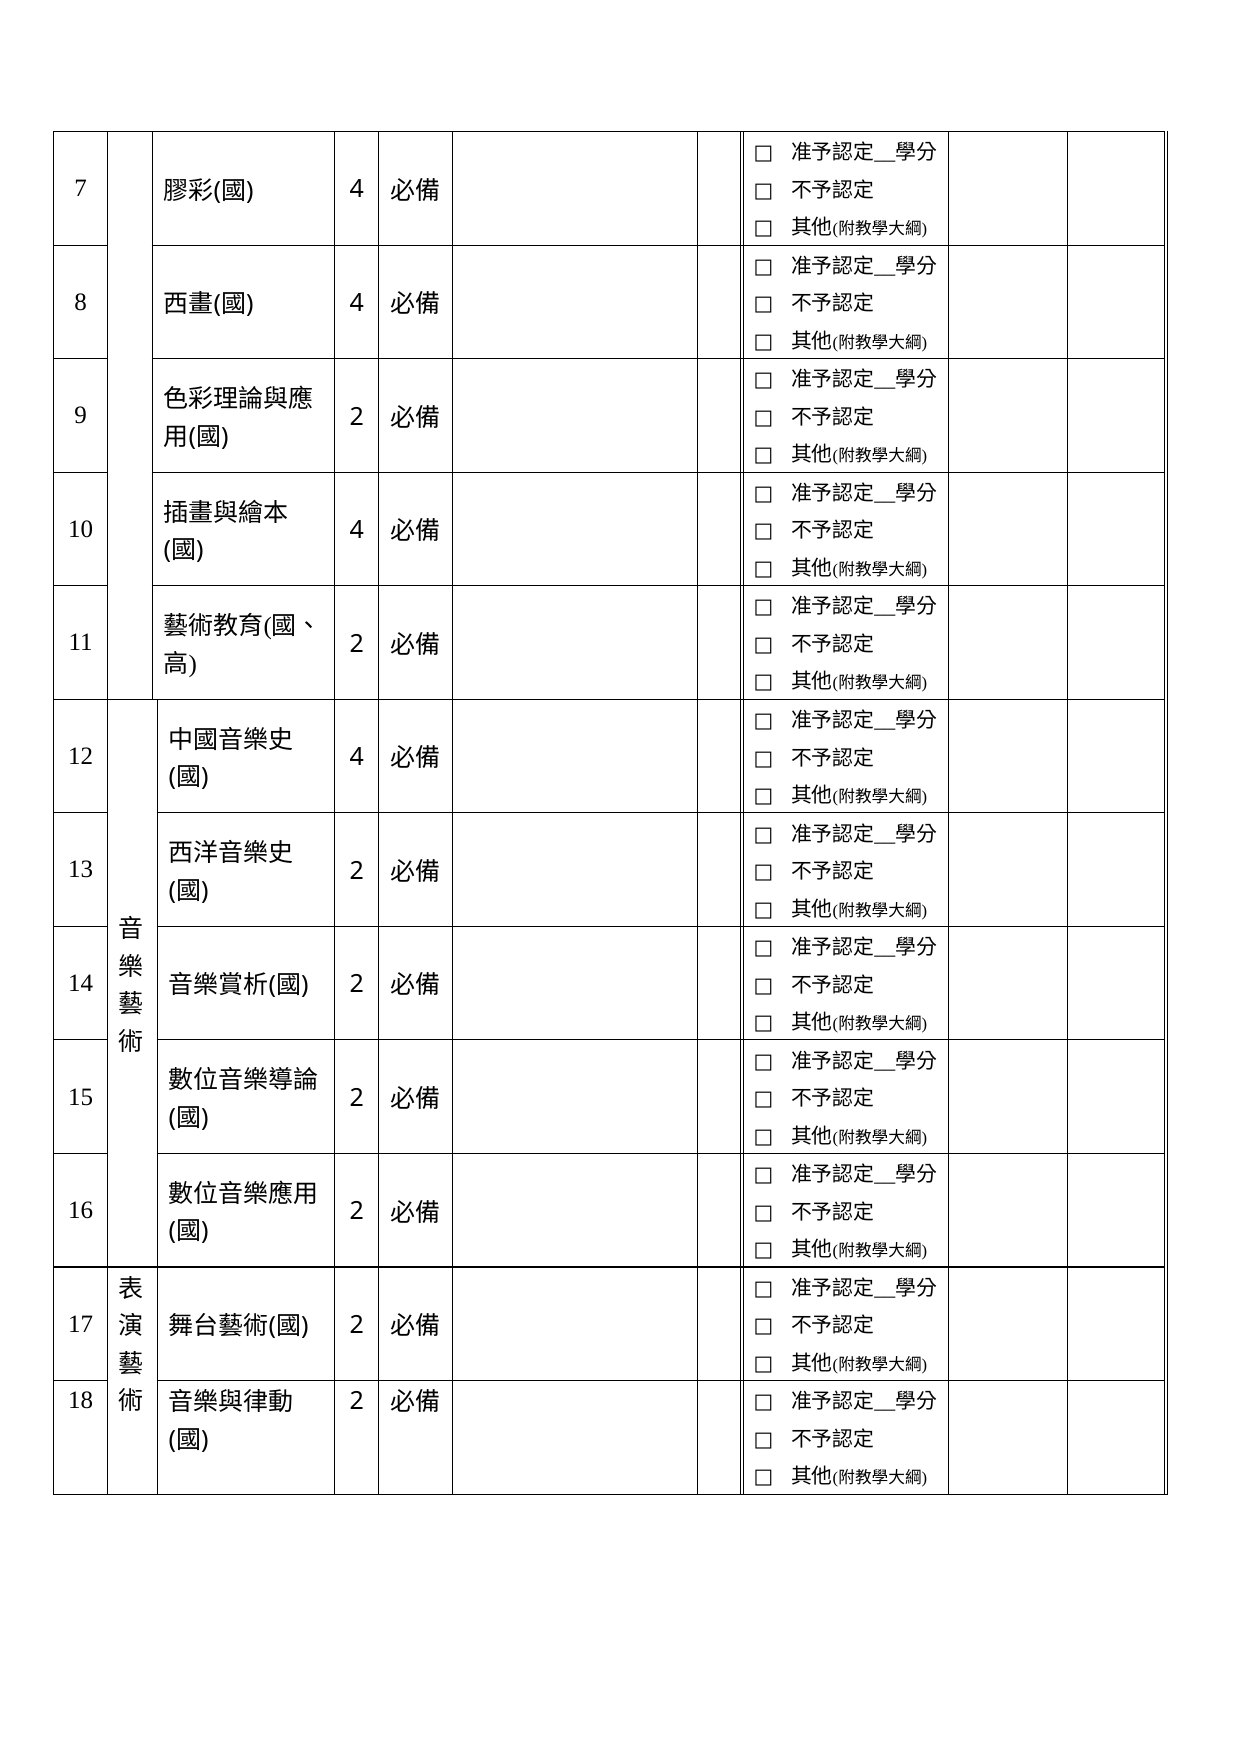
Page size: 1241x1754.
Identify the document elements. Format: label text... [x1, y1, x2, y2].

table_cell 准予認定__學分 不予認定 其他(附教學大綱) [744, 132, 948, 244]
table_cell 18 [54, 1381, 107, 1493]
table_cell [1068, 1381, 1164, 1493]
table_cell 12 [54, 700, 107, 812]
table_cell [949, 473, 1067, 585]
table_cell 2 [335, 927, 378, 1039]
table_cell 17 [54, 1268, 107, 1380]
table_cell [698, 359, 740, 472]
table_cell 必備 [379, 700, 452, 812]
table_cell 11 [54, 586, 107, 699]
table_cell [1068, 1154, 1164, 1266]
table_cell [698, 586, 740, 699]
table_cell 16 [54, 1154, 107, 1266]
table_cell [949, 1381, 1067, 1493]
table_cell 2 [335, 359, 378, 472]
table_cell 中國音樂史(國) [158, 700, 334, 812]
table_cell [453, 1154, 697, 1266]
table_cell 2 [335, 1268, 378, 1380]
table_cell 必備 [379, 586, 452, 699]
table_cell 2 [335, 586, 378, 699]
table_cell [453, 700, 697, 812]
table_cell [453, 813, 697, 926]
table_cell [698, 473, 740, 585]
table_cell 必備 [379, 359, 452, 472]
table_cell [1068, 700, 1164, 812]
table_cell [698, 132, 740, 244]
table_cell 必備 [379, 813, 452, 926]
table_cell [453, 1040, 697, 1153]
table_cell 9 [54, 359, 107, 472]
table_cell 4 [335, 473, 378, 585]
table_cell [949, 132, 1067, 244]
table_cell 4 [335, 246, 378, 358]
table_cell [698, 1381, 740, 1493]
table_cell 4 [335, 700, 378, 812]
table_cell 音 樂 藝 術 [108, 700, 157, 1266]
table_cell [698, 700, 740, 812]
table_cell 4 [335, 132, 378, 244]
table_cell 必備 [379, 246, 452, 358]
table_cell [108, 132, 152, 699]
table_cell 數位音樂應用(國) [158, 1154, 334, 1266]
table_cell 必備 [379, 1040, 452, 1153]
table_cell 必備 [379, 1154, 452, 1266]
table_cell [949, 1040, 1067, 1153]
table_cell 數位音樂導論(國) [158, 1040, 334, 1153]
table_cell 2 [335, 813, 378, 926]
table_cell 14 [54, 927, 107, 1039]
table_cell 7 [54, 132, 107, 244]
table_cell [1068, 359, 1164, 472]
table_cell 准予認定__學分 不予認定 其他(附教學大綱) [744, 246, 948, 358]
table_cell [1068, 1268, 1164, 1380]
table_cell 15 [54, 1040, 107, 1153]
table_cell [698, 246, 740, 358]
table_cell [453, 1268, 697, 1380]
table_cell 2 [335, 1040, 378, 1153]
table_cell [1068, 1040, 1164, 1153]
table_cell [1068, 246, 1164, 358]
table_cell 8 [54, 246, 107, 358]
table_cell [949, 586, 1067, 699]
table_cell [698, 1154, 740, 1266]
table_cell 西畫(國) [153, 246, 334, 358]
table_cell [453, 1381, 697, 1493]
table_cell 2 [335, 1381, 378, 1493]
table_cell [453, 473, 697, 585]
table_cell [453, 246, 697, 358]
table_cell [949, 813, 1067, 926]
table_cell 必備 [379, 473, 452, 585]
table_cell 准予認定__學分 不予認定 其他(附教學大綱) [744, 586, 948, 699]
table_cell 2 [335, 1154, 378, 1266]
table_cell [949, 359, 1067, 472]
table_cell 表 演 藝 術 [108, 1268, 157, 1493]
table_cell [698, 1268, 740, 1380]
table_cell 准予認定__學分 不予認定 其他(附教學大綱) [744, 700, 948, 812]
table_cell 藝術教育(國、高) [153, 586, 334, 699]
table_cell [698, 927, 740, 1039]
table_cell 膠彩(國) [153, 132, 334, 244]
table_cell [698, 813, 740, 926]
table_cell [1068, 132, 1164, 244]
table_cell [453, 132, 697, 244]
table_cell [453, 586, 697, 699]
table_cell [453, 359, 697, 472]
table_cell [1068, 927, 1164, 1039]
table_cell 必備 [379, 1381, 452, 1493]
table_cell 准予認定__學分 不予認定 其他(附教學大綱) [744, 1040, 948, 1153]
table_cell [1068, 813, 1164, 926]
table_cell 音樂與律動(國) [158, 1381, 334, 1493]
table_cell 13 [54, 813, 107, 926]
table_cell [949, 1268, 1067, 1380]
table_cell [453, 927, 697, 1039]
table_cell [1068, 586, 1164, 699]
table_cell 插畫與繪本(國) [153, 473, 334, 585]
table_cell 准予認定__學分 不予認定 其他(附教學大綱) [744, 813, 948, 926]
table_cell 10 [54, 473, 107, 585]
table_cell 准予認定__學分 不予認定 其他(附教學大綱) [744, 359, 948, 472]
table_cell [949, 927, 1067, 1039]
table_cell [949, 246, 1067, 358]
table_cell 准予認定__學分 不予認定 其他(附教學大綱) [744, 1154, 948, 1266]
table_cell 必備 [379, 132, 452, 244]
table_cell 准予認定__學分 不予認定 其他(附教學大綱) [744, 1268, 948, 1380]
table_cell [949, 700, 1067, 812]
table_cell 必備 [379, 927, 452, 1039]
table_cell 准予認定__學分 不予認定 其他(附教學大綱) [744, 927, 948, 1039]
table_cell 必備 [379, 1268, 452, 1380]
table_cell [698, 1040, 740, 1153]
table_cell 舞台藝術(國) [158, 1268, 334, 1380]
table_cell [949, 1154, 1067, 1266]
table_cell 色彩理論與應用(國) [153, 359, 334, 472]
table_cell 西洋音樂史(國) [158, 813, 334, 926]
table_cell 准予認定__學分 不予認定 其他(附教學大綱) [744, 1381, 948, 1493]
table_cell 准予認定__學分 不予認定 其他(附教學大綱) [744, 473, 948, 585]
table_cell [1068, 473, 1164, 585]
table_cell 音樂賞析(國) [158, 927, 334, 1039]
